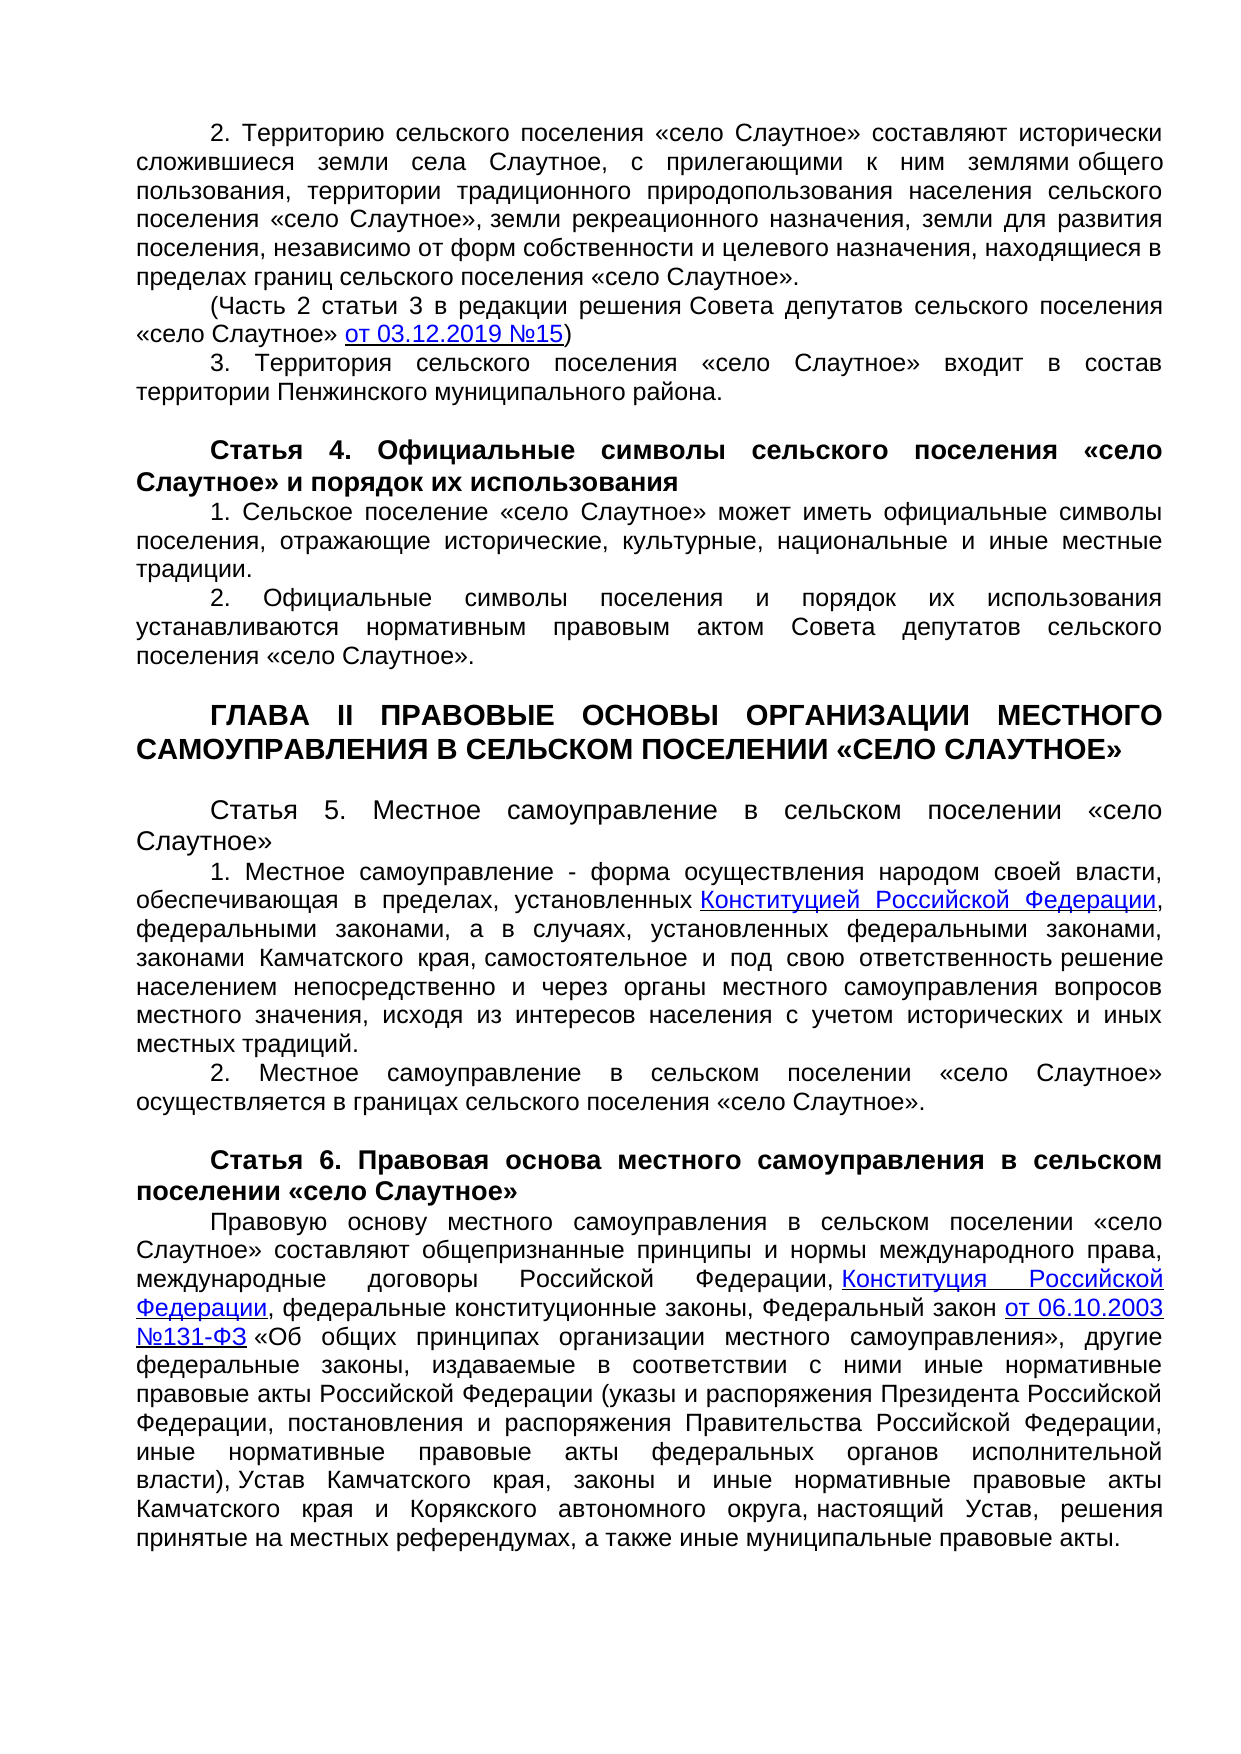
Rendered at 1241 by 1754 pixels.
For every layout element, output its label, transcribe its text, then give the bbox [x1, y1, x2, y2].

text 2. Официальные символы поселения и порядок их использования устанавливаются нормативным правовым актом Совета депутатов сельского поселения «село Слаутное». [136, 583, 1163, 669]
text (Часть 2 статьи 3 в редакции решения Совета депутатов сельского поселения «село Слаутное» от 03.12.2019 №15) [136, 291, 1163, 348]
text Статья 4. Официальные символы сельского поселения «село Слаутное» и порядок их использования [136, 434, 1163, 497]
text Правовую основу местного самоуправления в сельском поселении «село Слаутное» составляют общепризнанные принципы и нормы международного права, международные договоры Российской Федерации, Конституция Российской Федерации, федеральные конституционные законы, Федеральный закон от 06.10.2003 №131-ФЗ «Об общих принципах организации местного самоуправления», другие федеральные законы, издаваемые в соответствии с ними иные нормативные правовые акты Российской Федерации (указы и распоряжения Президента Российской Федерации, постановления и распоряжения Правительства Российской Федерации, иные нормативные правовые акты федеральных органов исполнительной власти), Устав Камчатского края, законы и иные нормативные правовые акты Камчатского края и Корякского автономного округа, настоящий Устав, решения принятые на местных референдумах, а также иные муниципальные правовые акты. [136, 1206, 1163, 1551]
text 1. Сельское поселение «село Слаутное» может иметь официальные символы поселения, отражающие исторические, культурные, национальные и иные местные традиции. [136, 497, 1163, 583]
text Статья 6. Правовая основа местного самоуправления в сельском поселении «село Слаутное» [136, 1144, 1163, 1206]
text 3. Территория сельского поселения «село Слаутное» входит в состав территории Пенжинского муниципального района. [136, 348, 1163, 406]
text 1. Местное самоуправление - форма осуществления народом своей власти, обеспечивающая в пределах, установленных Конституцией Российской Федерации, федеральными законами, а в случаях, установленных федеральными законами, законами Камчатского края, самостоятельное и под свою ответственность решение населением непосредственно и через органы местного самоуправления вопросов местного значения, исходя из интересов населения с учетом исторических и иных местных традиций. [136, 856, 1163, 1058]
text 2. Местное самоуправление в сельском поселении «село Слаутное» осуществляется в границах сельского поселения «село Слаутное». [136, 1058, 1163, 1115]
text 2. Территорию сельского поселения «село Слаутное» составляют исторически сложившиеся земли села Слаутное, с прилегающими к ним землями общего пользования, территории традиционного природопользования населения сельского поселения «село Слаутное», земли рекреационного назначения, земли для развития поселения, независимо от форм собственности и целевого назначения, находящиеся в пределах границ сельского поселения «село Слаутное». [136, 118, 1163, 291]
text Статья 5. Местное самоуправление в сельском поселении «село Слаутное» [136, 794, 1163, 856]
text ГЛАВА II ПРАВОВЫЕ ОСНОВЫ ОРГАНИЗАЦИИ МЕСТНОГО САМОУПРАВЛЕНИЯ В СЕЛЬСКОМ ПОСЕЛЕНИИ «СЕЛО СЛАУТНОЕ» [136, 698, 1163, 765]
